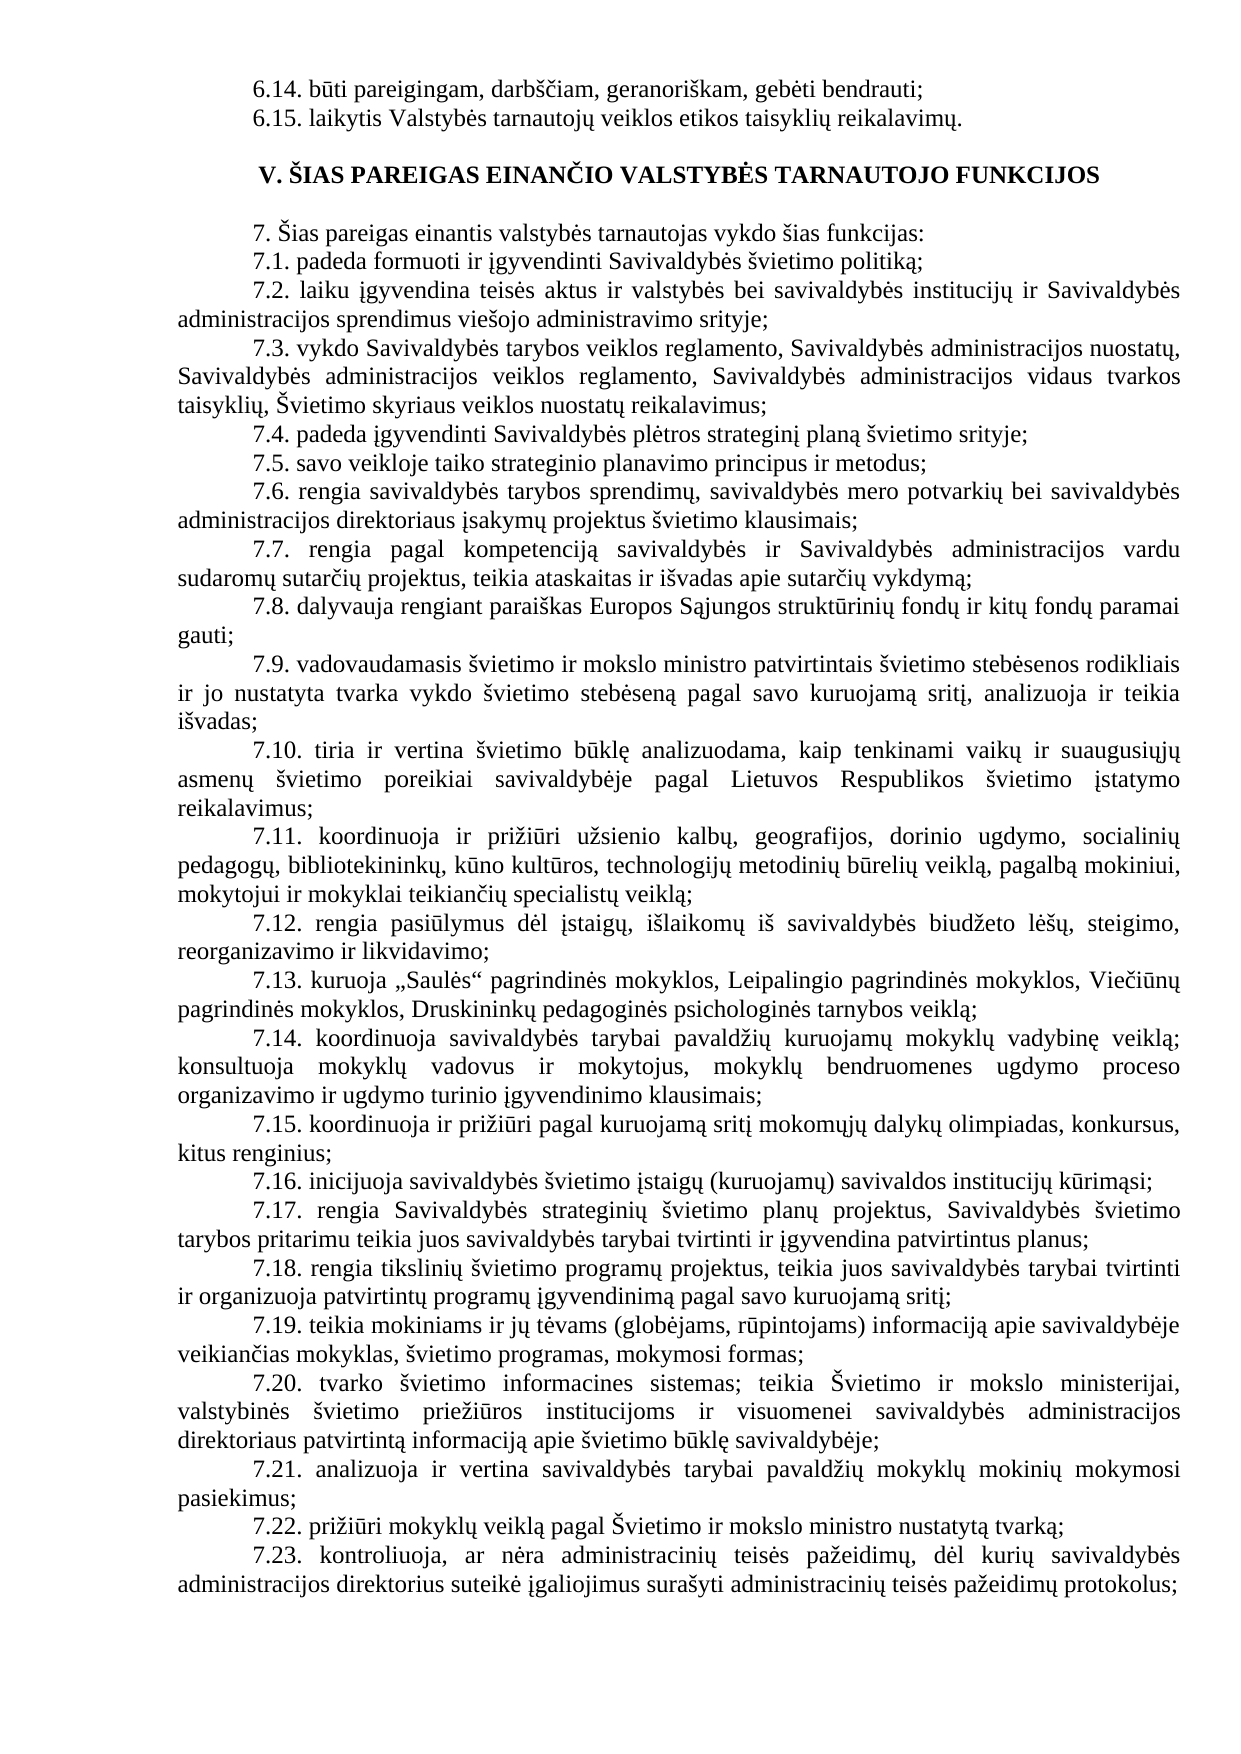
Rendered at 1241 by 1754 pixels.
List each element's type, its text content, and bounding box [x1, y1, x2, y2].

text 7.13. kuruoja „Saulės“ pagrindinės mokyklos, Leipalingio pagrindinės mokyklos, Viečiūnų pagrindinės mokyklos, Druskininkų pedagoginės psichologinės tarnybos veiklą; [177, 965, 1181, 1023]
text 6.14. būti pareigingam, darbščiam, geranoriškam, gebėti bendrauti; [177, 74, 1181, 103]
text 7.22. prižiūri mokyklų veiklą pagal Švietimo ir mokslo ministro nustatytą tvarką; [177, 1511, 1181, 1540]
text 7.21. analizuoja ir vertina savivaldybės tarybai pavaldžių mokyklų mokinių mokymosi pasiekimus; [177, 1454, 1181, 1511]
text 7.7. rengia pagal kompetenciją savivaldybės ir Savivaldybės administracijos vardu sudaromų sutarčių projektus, teikia ataskaitas ir išvadas apie sutarčių vykdymą; [177, 534, 1181, 591]
text 7.19. teikia mokiniams ir jų tėvams (globėjams, rūpintojams) informaciją apie savivaldybėje veikiančias mokyklas, švietimo programas, mokymosi formas; [177, 1310, 1181, 1368]
text 7. Šias pareigas einantis valstybės tarnautojas vykdo šias funkcijas: [177, 218, 1181, 246]
text 7.16. inicijuoja savivaldybės švietimo įstaigų (kuruojamų) savivaldos institucijų kūrimąsi; [177, 1166, 1181, 1195]
text V. ŠIAS PAREIGAS EINANČIO VALSTYBĖS TARNAUTOJO FUNKCIJOS [177, 160, 1181, 189]
text 7.18. rengia tikslinių švietimo programų projektus, teikia juos savivaldybės tarybai tvirtinti ir organizuoja patvirtintų programų įgyvendinimą pagal savo kuruojamą sritį; [177, 1253, 1181, 1310]
text 7.15. koordinuoja ir prižiūri pagal kuruojamą sritį mokomųjų dalykų olimpiadas, konkursus, kitus renginius; [177, 1109, 1181, 1166]
text 7.4. padeda įgyvendinti Savivaldybės plėtros strateginį planą švietimo srityje; [177, 419, 1181, 448]
text 6.15. laikytis Valstybės tarnautojų veiklos etikos taisyklių reikalavimų. [177, 103, 1181, 131]
text 7.3. vykdo Savivaldybės tarybos veiklos reglamento, Savivaldybės administracijos nuostatų, Savivaldybės administracijos veiklos reglamento, Savivaldybės administracijos vidaus tvarkos taisyklių, Švietimo skyriaus veiklos nuostatų reikalavimus; [177, 333, 1181, 419]
text 7.12. rengia pasiūlymus dėl įstaigų, išlaikomų iš savivaldybės biudžeto lėšų, steigimo, reorganizavimo ir likvidavimo; [177, 908, 1181, 965]
text 7.23. kontroliuoja, ar nėra administracinių teisės pažeidimų, dėl kurių savivaldybės administracijos direktorius suteikė įgaliojimus surašyti administracinių teisės pažeidimų protokolus; [177, 1540, 1181, 1598]
text 7.20. tvarko švietimo informacines sistemas; teikia Švietimo ir mokslo ministerijai, valstybinės švietimo priežiūros institucijoms ir visuomenei savivaldybės administracijos direktoriaus patvirtintą informaciją apie švietimo būklę savivaldybėje; [177, 1368, 1181, 1454]
text 7.8. dalyvauja rengiant paraiškas Europos Sąjungos struktūrinių fondų ir kitų fondų paramai gauti; [177, 591, 1181, 649]
text 7.5. savo veikloje taiko strateginio planavimo principus ir metodus; [177, 448, 1181, 476]
text 7.17. rengia Savivaldybės strateginių švietimo planų projektus, Savivaldybės švietimo tarybos pritarimu teikia juos savivaldybės tarybai tvirtinti ir įgyvendina patvirtintus planus; [177, 1195, 1181, 1253]
text 7.11. koordinuoja ir prižiūri užsienio kalbų, geografijos, dorinio ugdymo, socialinių pedagogų, bibliotekininkų, kūno kultūros, technologijų metodinių būrelių veiklą, pagalbą mokiniui, mokytojui ir mokyklai teikiančių specialistų veiklą; [177, 821, 1181, 908]
text 7.2. laiku įgyvendina teisės aktus ir valstybės bei savivaldybės institucijų ir Savivaldybės administracijos sprendimus viešojo administravimo srityje; [177, 275, 1181, 333]
text 7.1. padeda formuoti ir įgyvendinti Savivaldybės švietimo politiką; [177, 246, 1181, 275]
text 7.14. koordinuoja savivaldybės tarybai pavaldžių kuruojamų mokyklų vadybinę veiklą; konsultuoja mokyklų vadovus ir mokytojus, mokyklų bendruomenes ugdymo proceso organizavimo ir ugdymo turinio įgyvendinimo klausimais; [177, 1023, 1181, 1109]
text 7.10. tiria ir vertina švietimo būklę analizuodama, kaip tenkinami vaikų ir suaugusiųjų asmenų švietimo poreikiai savivaldybėje pagal Lietuvos Respublikos švietimo įstatymo reikalavimus; [177, 735, 1181, 821]
text 7.9. vadovaudamasis švietimo ir mokslo ministro patvirtintais švietimo stebėsenos rodikliais ir jo nustatyta tvarka vykdo švietimo stebėseną pagal savo kuruojamą sritį, analizuoja ir teikia išvadas; [177, 649, 1181, 735]
text 7.6. rengia savivaldybės tarybos sprendimų, savivaldybės mero potvarkių bei savivaldybės administracijos direktoriaus įsakymų projektus švietimo klausimais; [177, 476, 1181, 534]
